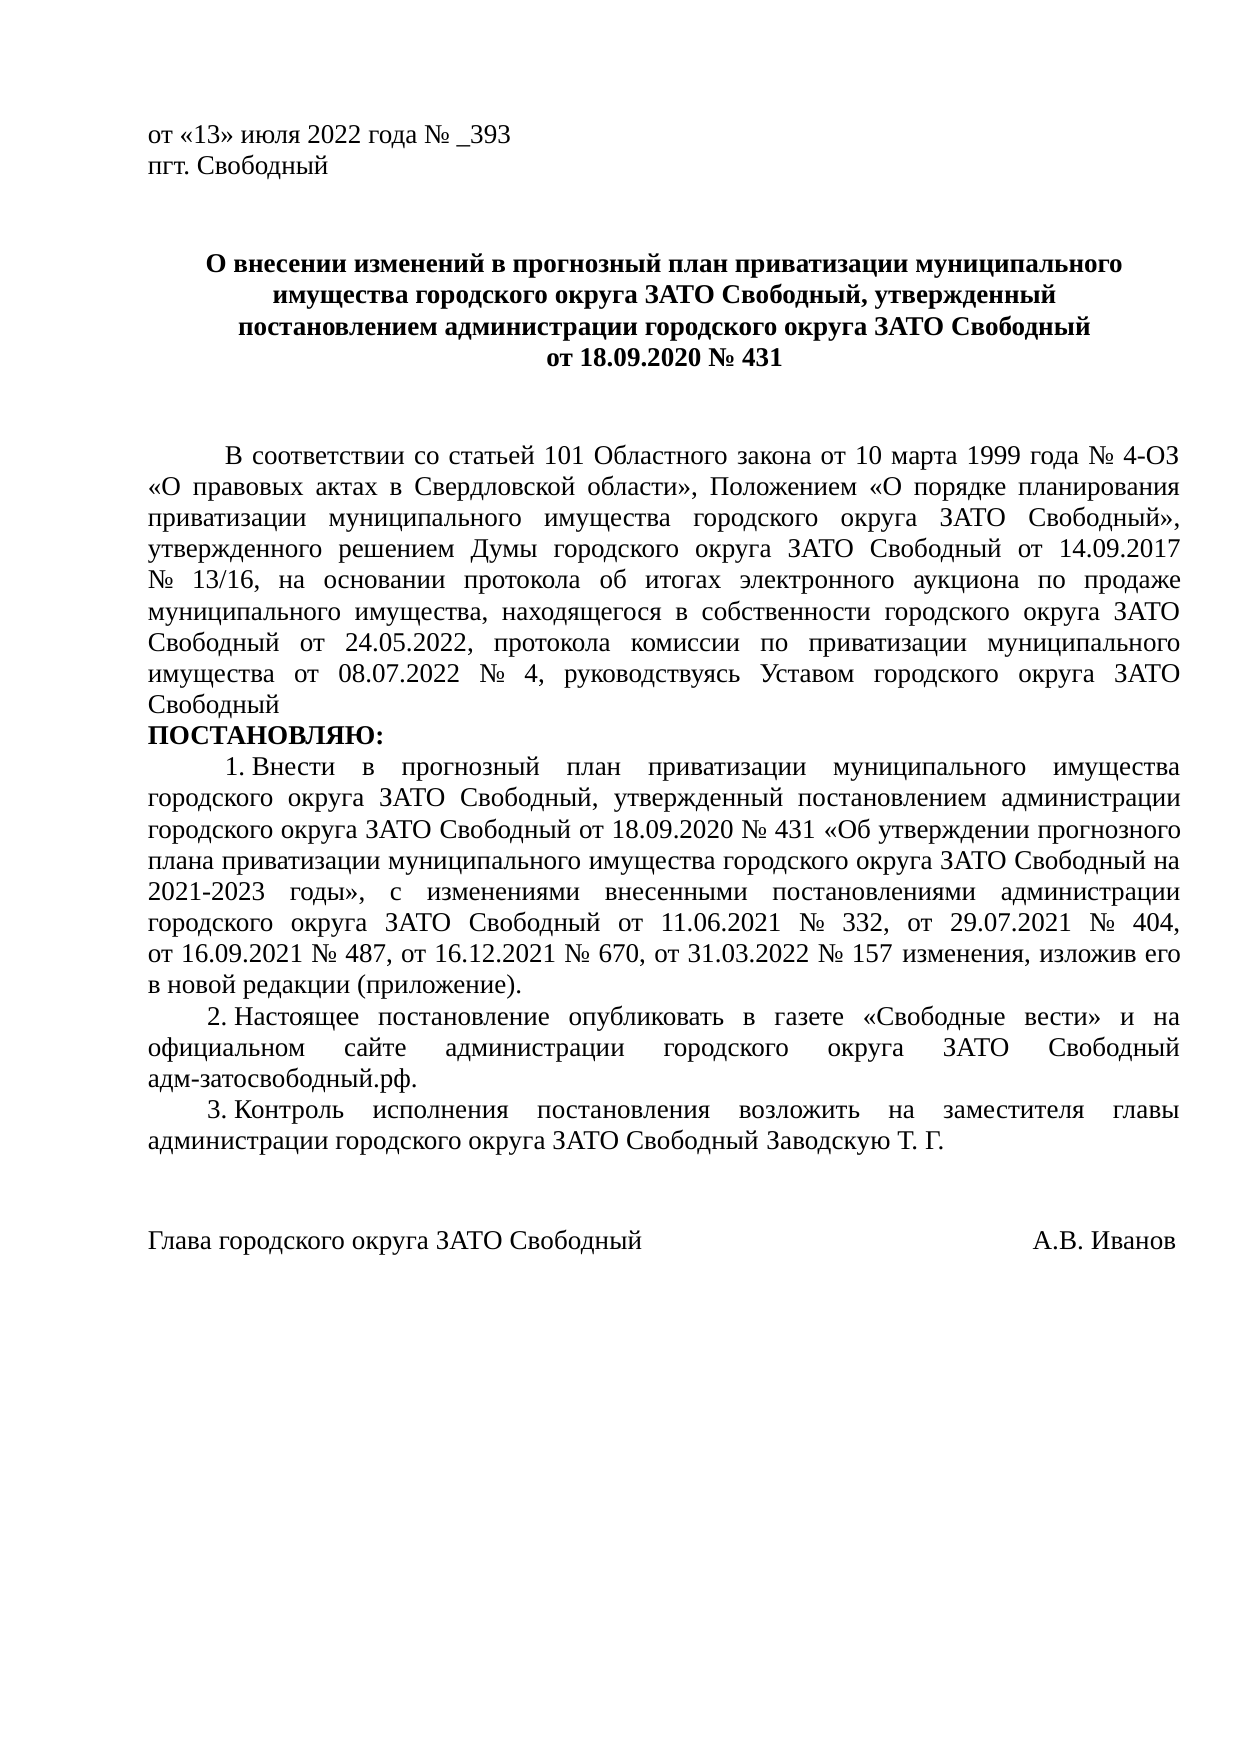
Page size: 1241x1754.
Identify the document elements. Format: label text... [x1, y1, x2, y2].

text Глава городского округа ЗАТО Свободный А.В. Иванов [148, 1222, 1181, 1256]
text ПОСТАНОВЛЯЮ: [148, 719, 1181, 750]
text В соответствии со статьей 101 Областного закона от 10 марта 1999 года № 4-ОЗ «О правовых актах в Свердловской области», Положением «О порядке планирования приватизации муниципального имущества городского округа ЗАТО Свободный», утвержденного решением Думы городского округа ЗАТО Свободный от 14.09.2017 № 13/16, на основании протокола об итогах электронного аукциона по продаже муниципального имущества, находящегося в собственности городского округа ЗАТО Свободный от 24.05.2022, протокола комиссии по приватизации муниципального имущества от 08.07.2022 № 4, руководствуясь Уставом городского округа ЗАТО Свободный [148, 439, 1181, 719]
text О внесении изменений в прогнозный план приватизации муниципального имущества городского округа ЗАТО Свободный, утвержденный постановлением администрации городского округа ЗАТО Свободный от 18.09.2020 № 431 [148, 247, 1181, 372]
text 1. Внести в прогнозный план приватизации муниципального имущества городского округа ЗАТО Свободный, утвержденный постановлением администрации городского округа ЗАТО Свободный от 18.09.2020 № 431 «Об утверждении прогнозного плана приватизации муниципального имущества городского округа ЗАТО Свободный на 2021-2023 годы», с изменениями внесенными постановлениями администрации городского округа ЗАТО Свободный от 11.06.2021 № 332, от 29.07.2021 № 404, от 16.09.2021 № 487, от 16.12.2021 № 670, от 31.03.2022 № 157 изменения, изложив его в новой редакции (приложение). [148, 750, 1181, 999]
text 3. Контроль исполнения постановления возложить на заместителя главы администрации городского округа ЗАТО Свободный Заводскую Т. Г. [148, 1093, 1181, 1155]
text 2. Настоящее постановление опубликовать в газете «Свободные вести» и на официальном сайте администрации городского округа ЗАТО Свободный адм-затосвободный.рф. [148, 999, 1181, 1093]
text пгт. Свободный [148, 149, 1181, 180]
text от «13» июля 2022 года № _393 [148, 118, 1181, 149]
